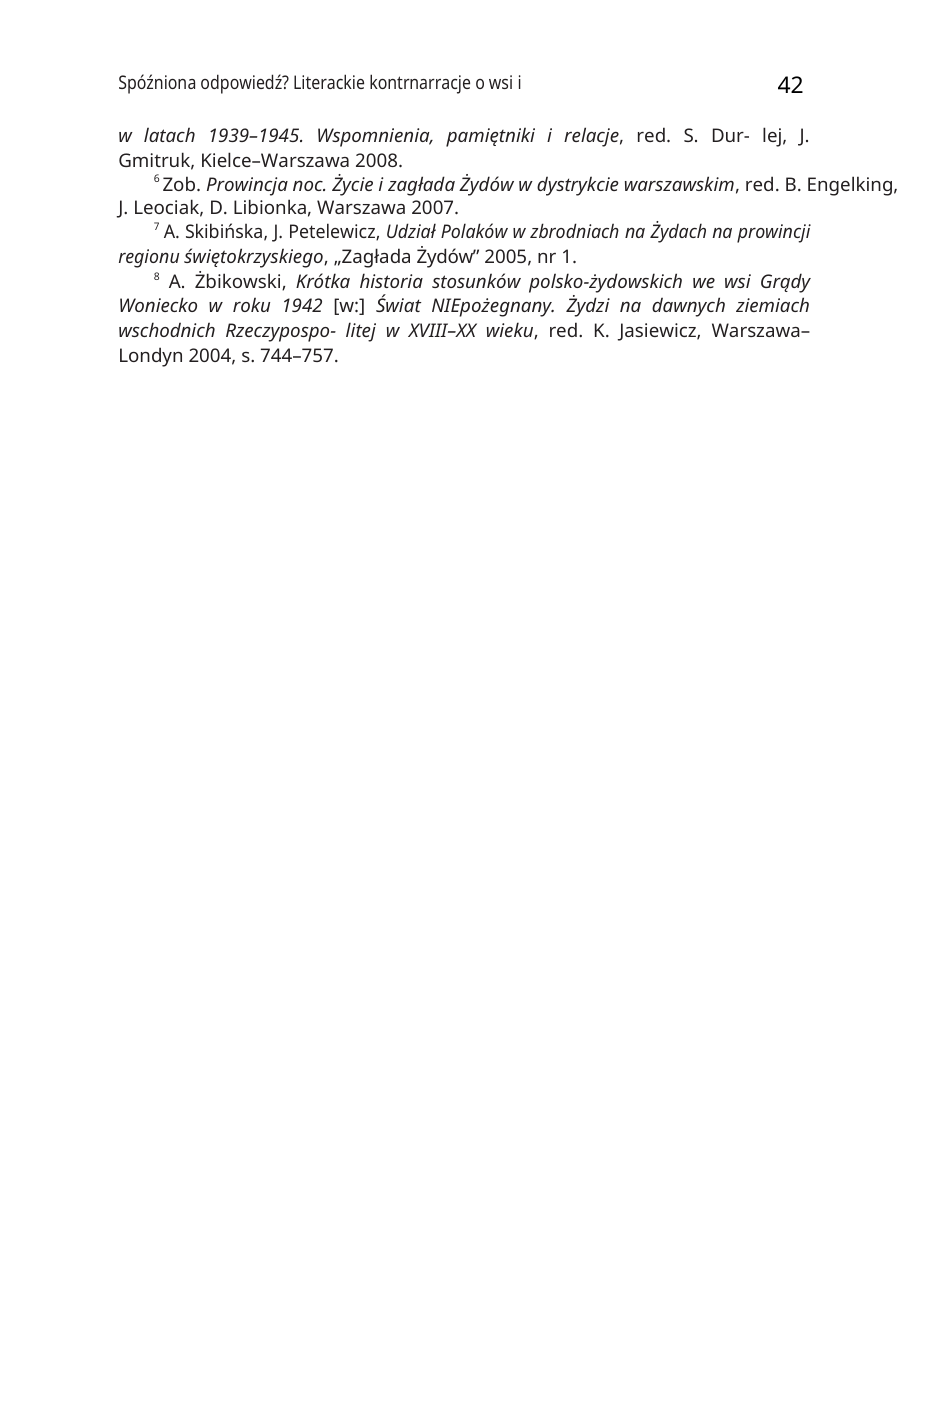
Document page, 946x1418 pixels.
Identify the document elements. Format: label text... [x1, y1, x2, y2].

text 6 Zob. Prowincja noc. Życie i zagłada Żydów w dystrykcie warszawskim, red. B. Engelking, [153, 173, 933, 196]
text 7 A. Skibińska, J. Petelewicz, Udział Polaków w zbrodniach na Żydach na prowincji regionu świętokrzyskiego, „Zagłada Żydów” 2005, nr 1. [118, 219, 810, 269]
text w latach 1939–1945. Wspomnienia, pamiętniki i relacje, red. S. Dur- lej, J. Gmitruk, Kielce–Warszawa 2008. [118, 123, 810, 173]
text 8 A. Żbikowski, Krótka historia stosunków polsko-żydowskich we wsi Grądy Woniecko w roku 1942 [w:] Świat NIEpożegnany. Żydzi na dawnych ziemiach wschodnich Rzeczypospo- litej w XVIII–XX wieku, red. K. Jasiewicz, Warszawa–Londyn 2004, s. 744–757. [118, 269, 810, 368]
text J. Leociak, D. Libionka, Warszawa 2007. [118, 196, 933, 219]
